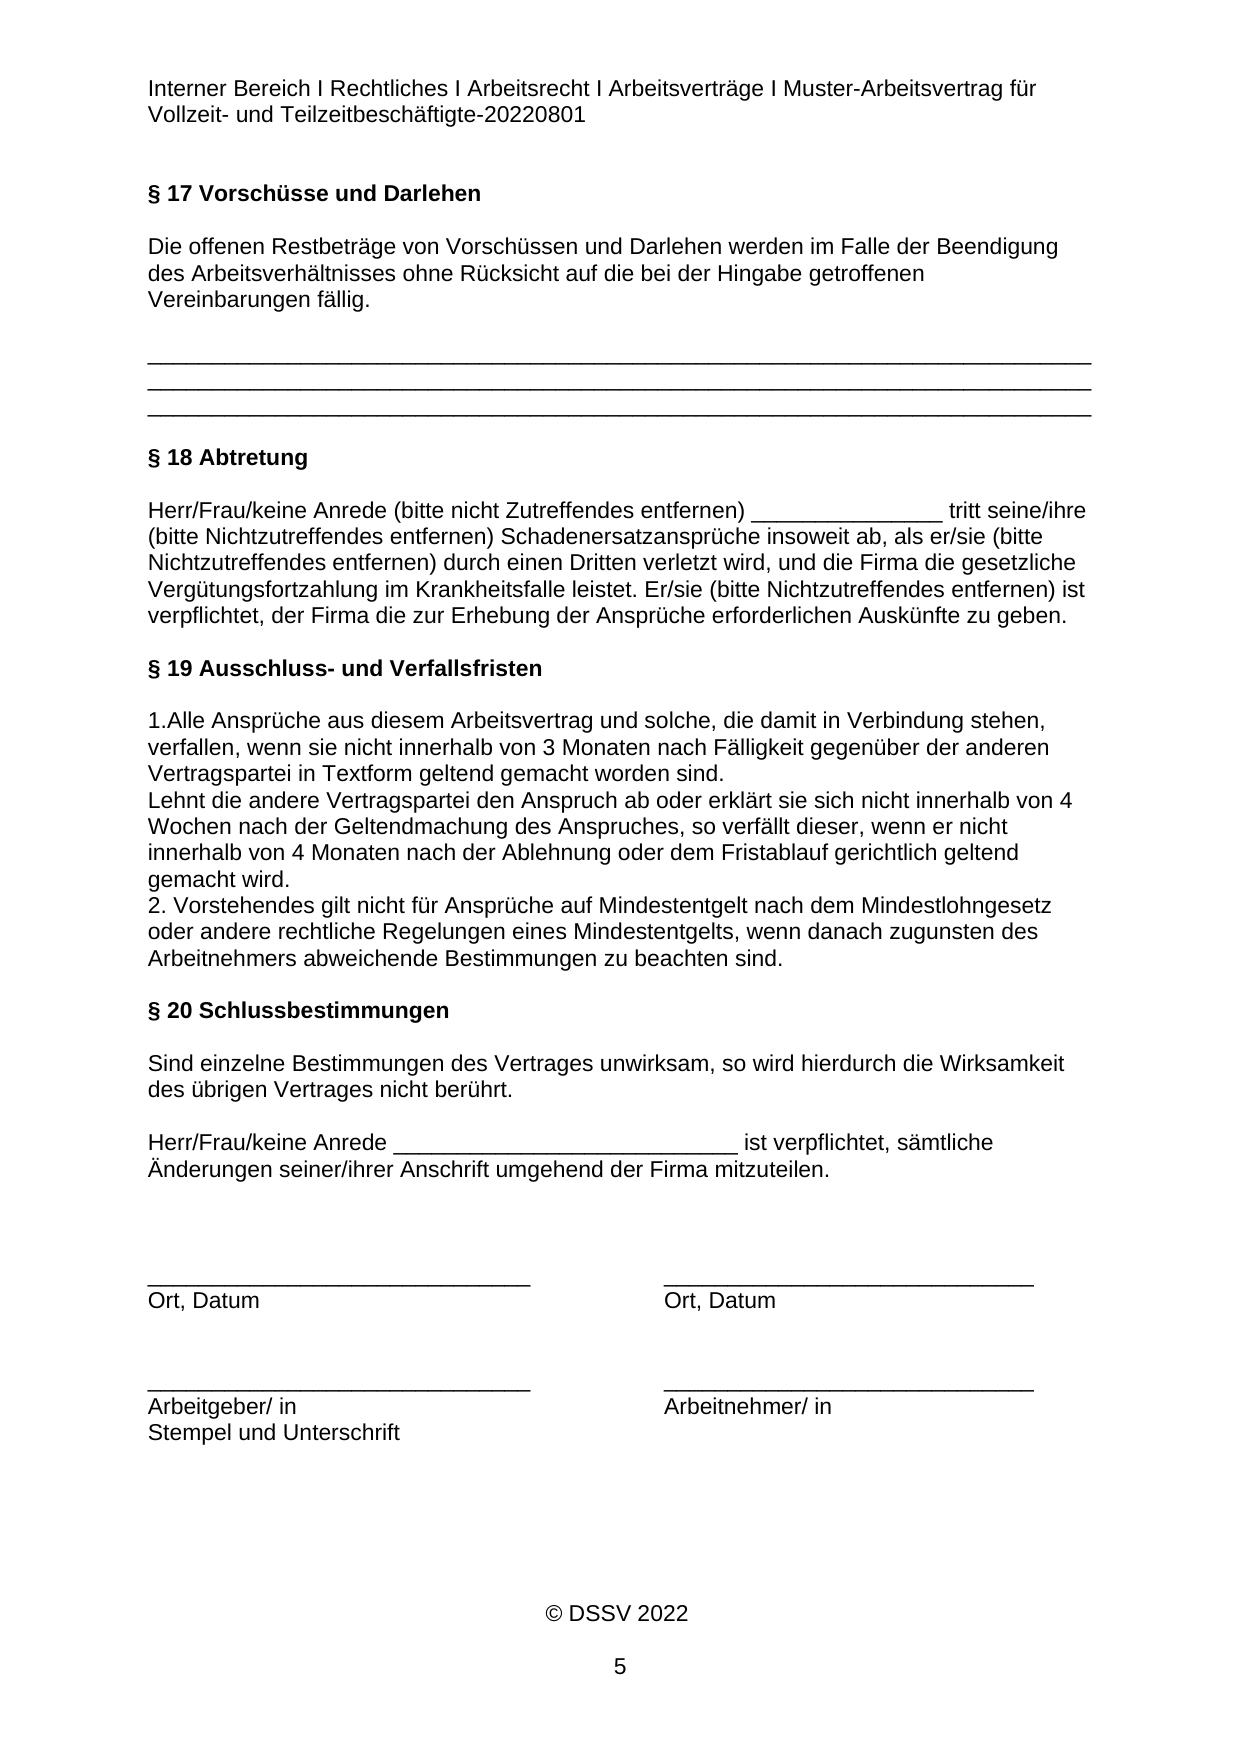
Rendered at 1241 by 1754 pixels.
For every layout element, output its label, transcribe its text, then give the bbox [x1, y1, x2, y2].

text Herr/Frau/keine Anrede (bitte nicht Zutreffendes entfernen) _______________ tritt seine/ihre (bitte Nichtzutreffendes entfernen) Schadenersatzansprüche insoweit ab, als er/sie (bitte Nichtzutreffendes entfernen) durch einen Dritten verletzt wird, und die Firma die gesetzliche Vergütungsfortzahlung im Krankheitsfalle leistet. Er/sie (bitte Nichtzutreffendes entfernen) ist verpflichtet, der Firma die zur Erhebung der Ansprüche erforderlichen Auskünfte zu geben. [148, 497, 1093, 628]
text ______________________________ _____________________________ [148, 1366, 1093, 1393]
text § 19 Ausschluss- und Verfallsfristen [148, 655, 1093, 681]
text Herr/Frau/keine Anrede ___________________________ ist verpflichtet, sämtliche Änderungen seiner/ihrer Anschrift umgehend der Firma mitzuteilen. [148, 1129, 1093, 1182]
text Ort, Datum Ort, Datum [148, 1287, 1093, 1314]
text ______________________________________________________________________________________________________________________________________________________________________________________________________________________________ [148, 338, 1093, 418]
text Die offenen Restbeträge von Vorschüssen und Darlehen werden im Falle der Beendigung des Arbeitsverhältnisses ohne Rücksicht auf die bei der Hingabe getroffenen Vereinbarungen fällig. [148, 233, 1093, 312]
text Lehnt die andere Vertragspartei den Anspruch ab oder erklärt sie sich nicht innerhalb von 4 Wochen nach der Geltendmachung des Anspruches, so verfällt dieser, wenn er nicht innerhalb von 4 Monaten nach der Ablehnung oder dem Fristablauf gerichtlich geltend gemacht wird. [148, 787, 1093, 892]
text 1.Alle Ansprüche aus diesem Arbeitsvertrag und solche, die damit in Verbindung stehen, verfallen, wenn sie nicht innerhalb von 3 Monaten nach Fälligkeit gegenüber der anderen Vertragspartei in Textform geltend gemacht worden sind. [148, 707, 1093, 787]
text 2. Vorstehendes gilt nicht für Ansprüche auf Mindestentgelt nach dem Mindestlohngesetz oder andere rechtliche Regelungen eines Mindestentgelts, wenn danach zugunsten des Arbeitnehmers abweichende Bestimmungen zu beachten sind. [148, 892, 1093, 971]
text § 20 Schlussbestimmungen [148, 997, 1093, 1024]
text § 18 Abtretung [148, 444, 1093, 470]
text Sind einzelne Bestimmungen des Vertrages unwirksam, so wird hierdurch die Wirksamkeit des übrigen Vertrages nicht berührt. [148, 1050, 1093, 1103]
text § 17 Vorschüsse und Darlehen [148, 180, 1093, 207]
text ______________________________ _____________________________ [148, 1261, 1093, 1287]
text Arbeitgeber/ in Arbeitnehmer/ in [148, 1393, 1093, 1419]
text Stempel und Unterschrift [148, 1419, 1093, 1445]
